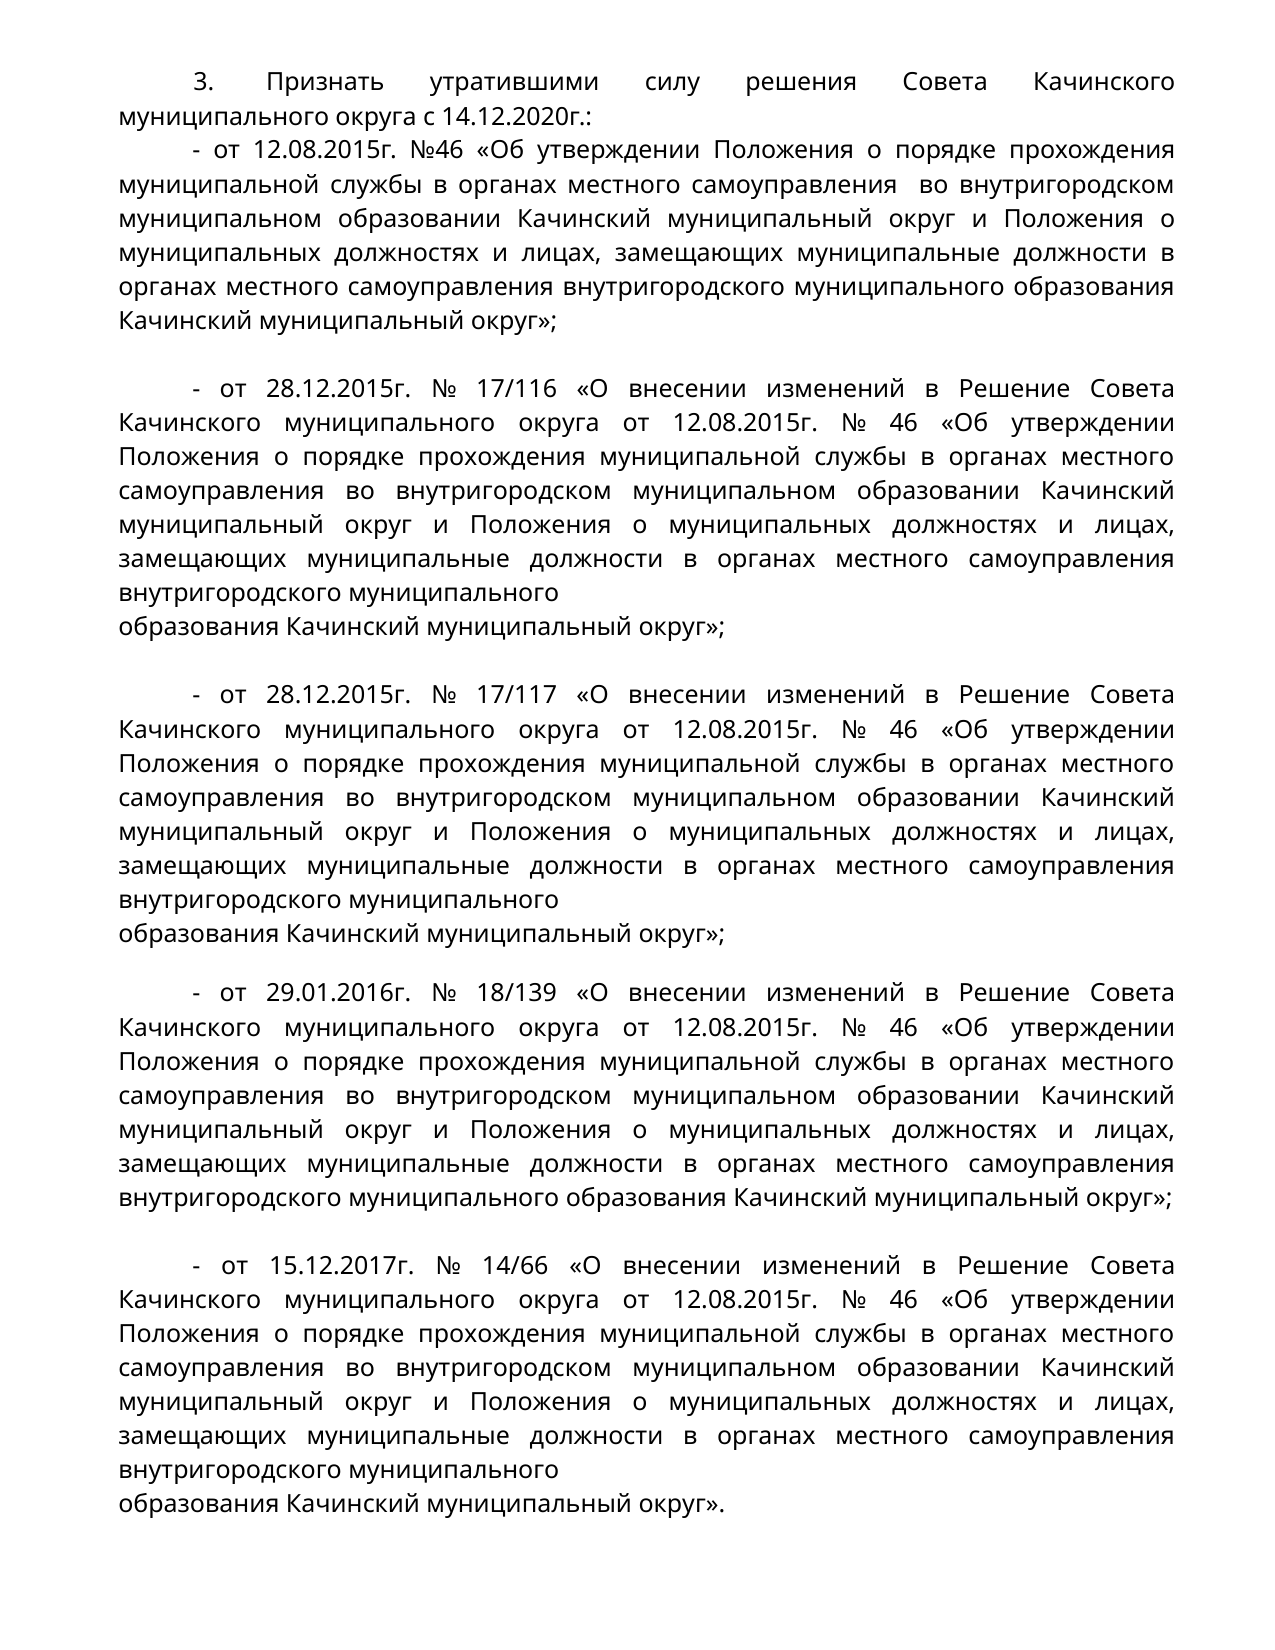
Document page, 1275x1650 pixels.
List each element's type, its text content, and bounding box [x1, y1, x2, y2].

text образования Качинский муниципальный округ»; [118, 609, 1176, 643]
text - от 29.01.2016г. № 18/139 «О внесении изменений в Решение Совета Качинского муниципального округа от 12.08.2015г. № 46 «Об утверждении Положения о порядке прохождения муниципальной службы в органах местного самоуправления во внутригородском муниципальном образовании Качинский муниципальный округ и Положения о муниципальных должностях и лицах, замещающих муниципальные должности в органах местного самоуправления внутригородского муниципального образования Качинский муниципальный округ»; [118, 975, 1176, 1213]
text образования Качинский муниципальный округ». [118, 1486, 1176, 1520]
text образования Качинский муниципальный округ»; [118, 916, 1176, 950]
text - от 28.12.2015г. № 17/117 «О внесении изменений в Решение Совета Качинского муниципального округа от 12.08.2015г. № 46 «Об утверждении Положения о порядке прохождения муниципальной службы в органах местного самоуправления во внутригородском муниципальном образовании Качинский муниципальный округ и Положения о муниципальных должностях и лицах, замещающих муниципальные должности в органах местного самоуправления внутригородского муниципального [118, 677, 1176, 916]
list Признать утратившими силу решения Совета Качинского муниципального округа с 14.12.2020г.: [118, 64, 1176, 132]
list - от 12.08.2015г. №46 «Об утверждении Положения о порядке прохождения муниципальной службы в органах местного самоуправления во внутригородском муниципальном образовании Качинский муниципальный округ и Положения о муниципальных должностях и лицах, замещающих муниципальные должности в органах местного самоуправления внутригородского муниципального образования Качинский муниципальный округ»; [118, 132, 1176, 337]
text - от 28.12.2015г. № 17/116 «О внесении изменений в Решение Совета Качинского муниципального округа от 12.08.2015г. № 46 «Об утверждении Положения о порядке прохождения муниципальной службы в органах местного самоуправления во внутригородском муниципальном образовании Качинский муниципальный округ и Положения о муниципальных должностях и лицах, замещающих муниципальные должности в органах местного самоуправления внутригородского муниципального [118, 371, 1176, 609]
text - от 15.12.2017г. № 14/66 «О внесении изменений в Решение Совета Качинского муниципального округа от 12.08.2015г. № 46 «Об утверждении Положения о порядке прохождения муниципальной службы в органах местного самоуправления во внутригородском муниципальном образовании Качинский муниципальный округ и Положения о муниципальных должностях и лицах, замещающих муниципальные должности в органах местного самоуправления внутригородского муниципального [118, 1248, 1176, 1486]
